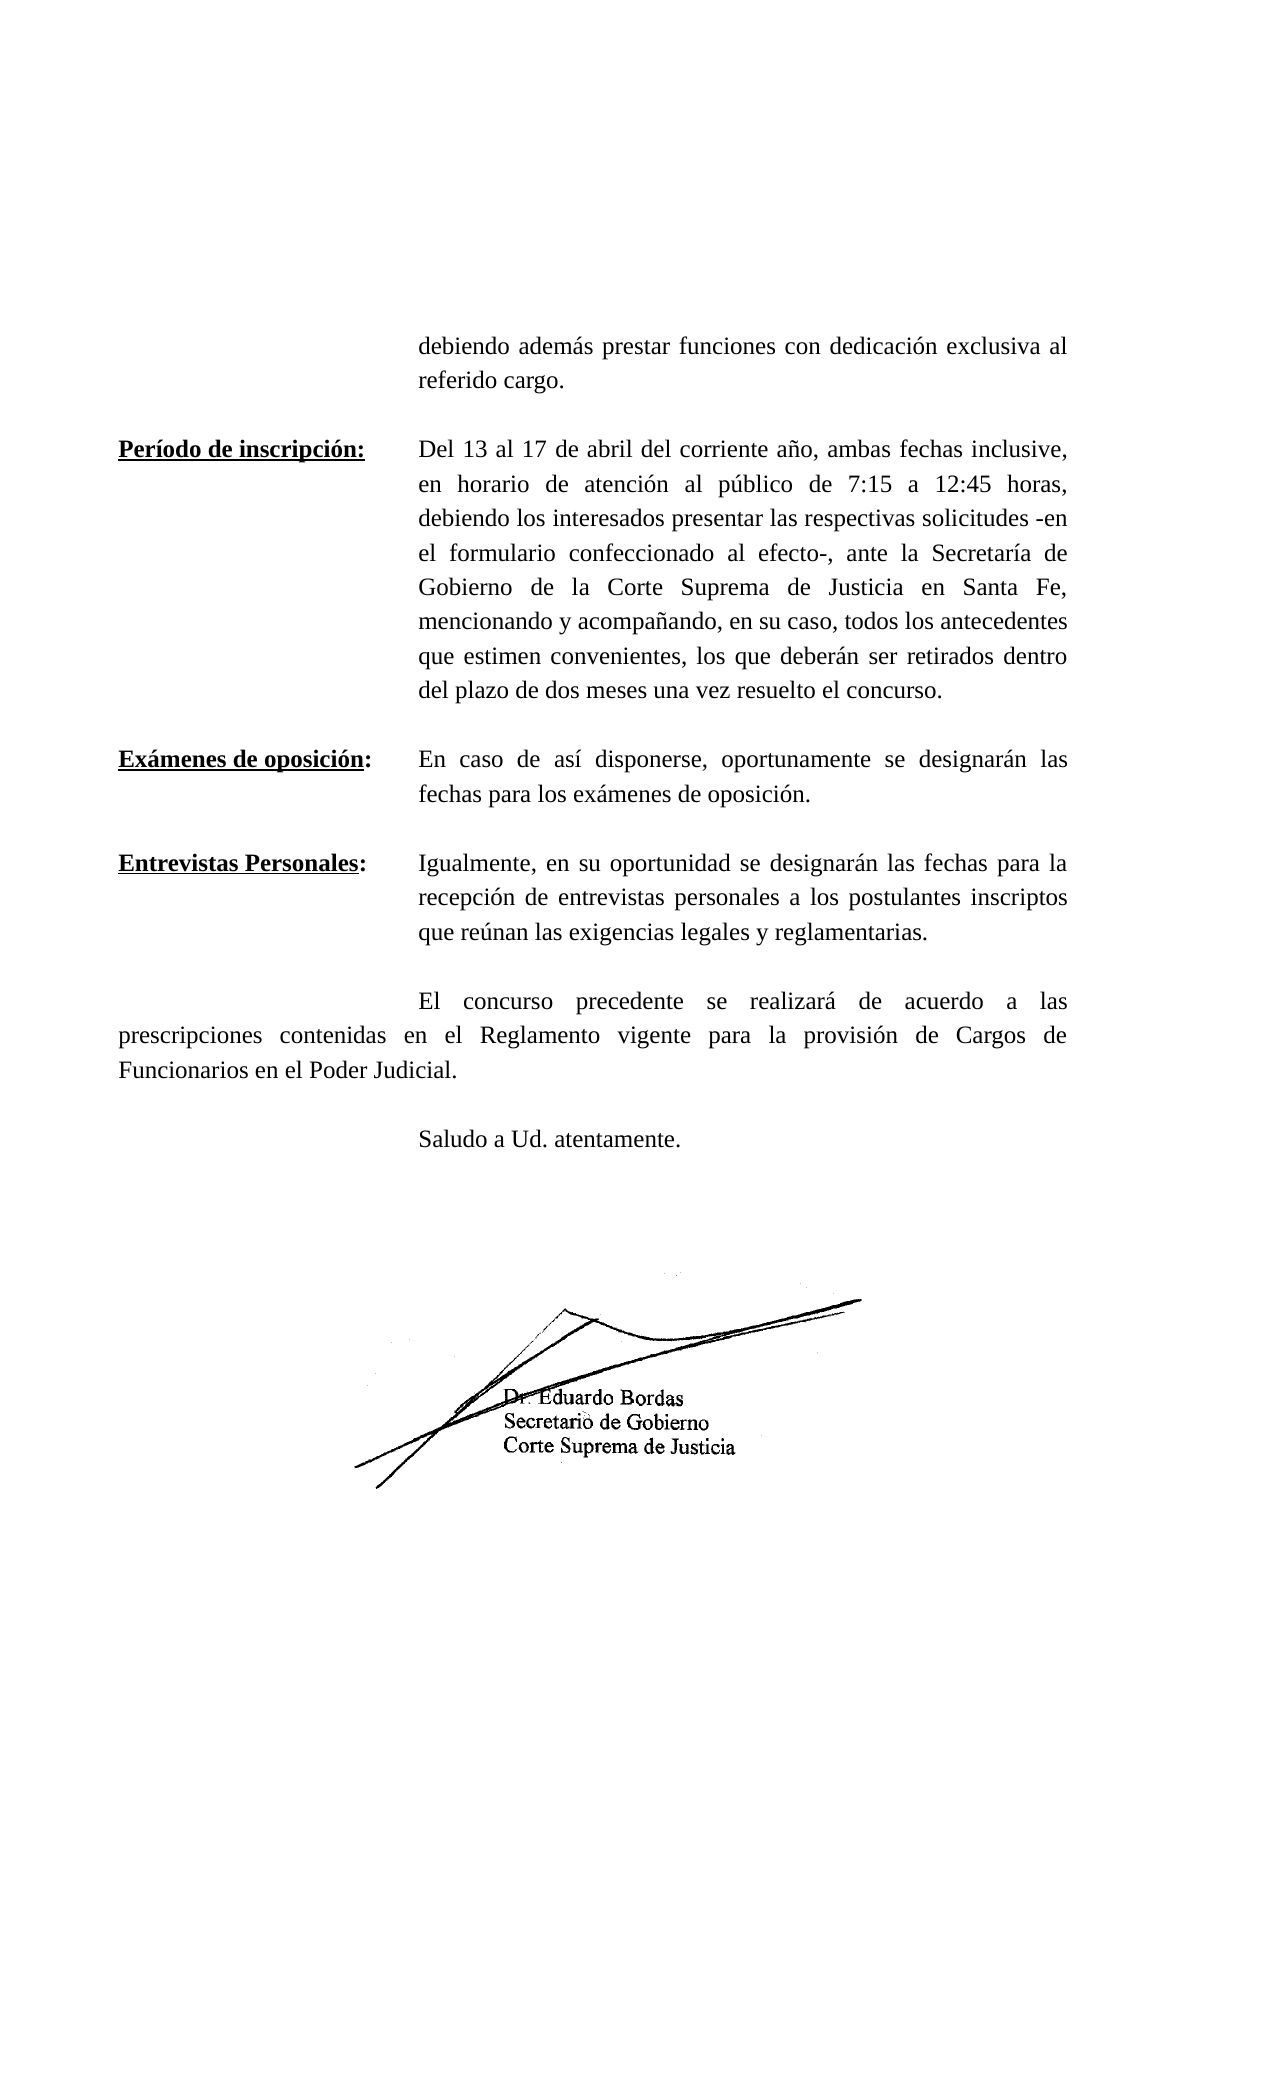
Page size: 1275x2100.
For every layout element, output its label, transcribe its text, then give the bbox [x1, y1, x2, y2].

text Entrevistas Personales: Igualmente, en su oportunidad se designarán las fechas para la recepción de entrevistas personales a los postulantes inscriptos que reúnan las exigencias legales y reglamentarias. [118, 848, 1068, 946]
text debiendo además prestar funciones con dedicación exclusiva al referido cargo. [418, 331, 1068, 394]
text Período de inscripción: Del 13 al 17 de abril del corriente año, ambas fechas inclusive, en horario de atención al público de 7:15 a 12:45 horas, debiendo los interesados presentar las respectivas solicitudes -en el formulario confeccionado al efecto-, ante la Secretaría de Gobierno de la Corte Suprema de Justicia en Santa Fe, mencionando y acompañando, en su caso, todos los antecedentes que estimen convenientes, los que deberán ser retirados dentro del plazo de dos meses una vez resuelto el concurso. [118, 434, 1068, 704]
text Exámenes de oposición: En caso de así disponerse, oportunamente se designarán las fechas para los exámenes de oposición. [118, 744, 1068, 808]
text Saludo a Ud. atentamente. [118, 1124, 1068, 1153]
text El concurso precedente se realizará de acuerdo a las prescripciones contenidas en el Reglamento vigente para la provisión de Cargos de Funcionarios en el Poder Judicial. [118, 986, 1068, 1084]
